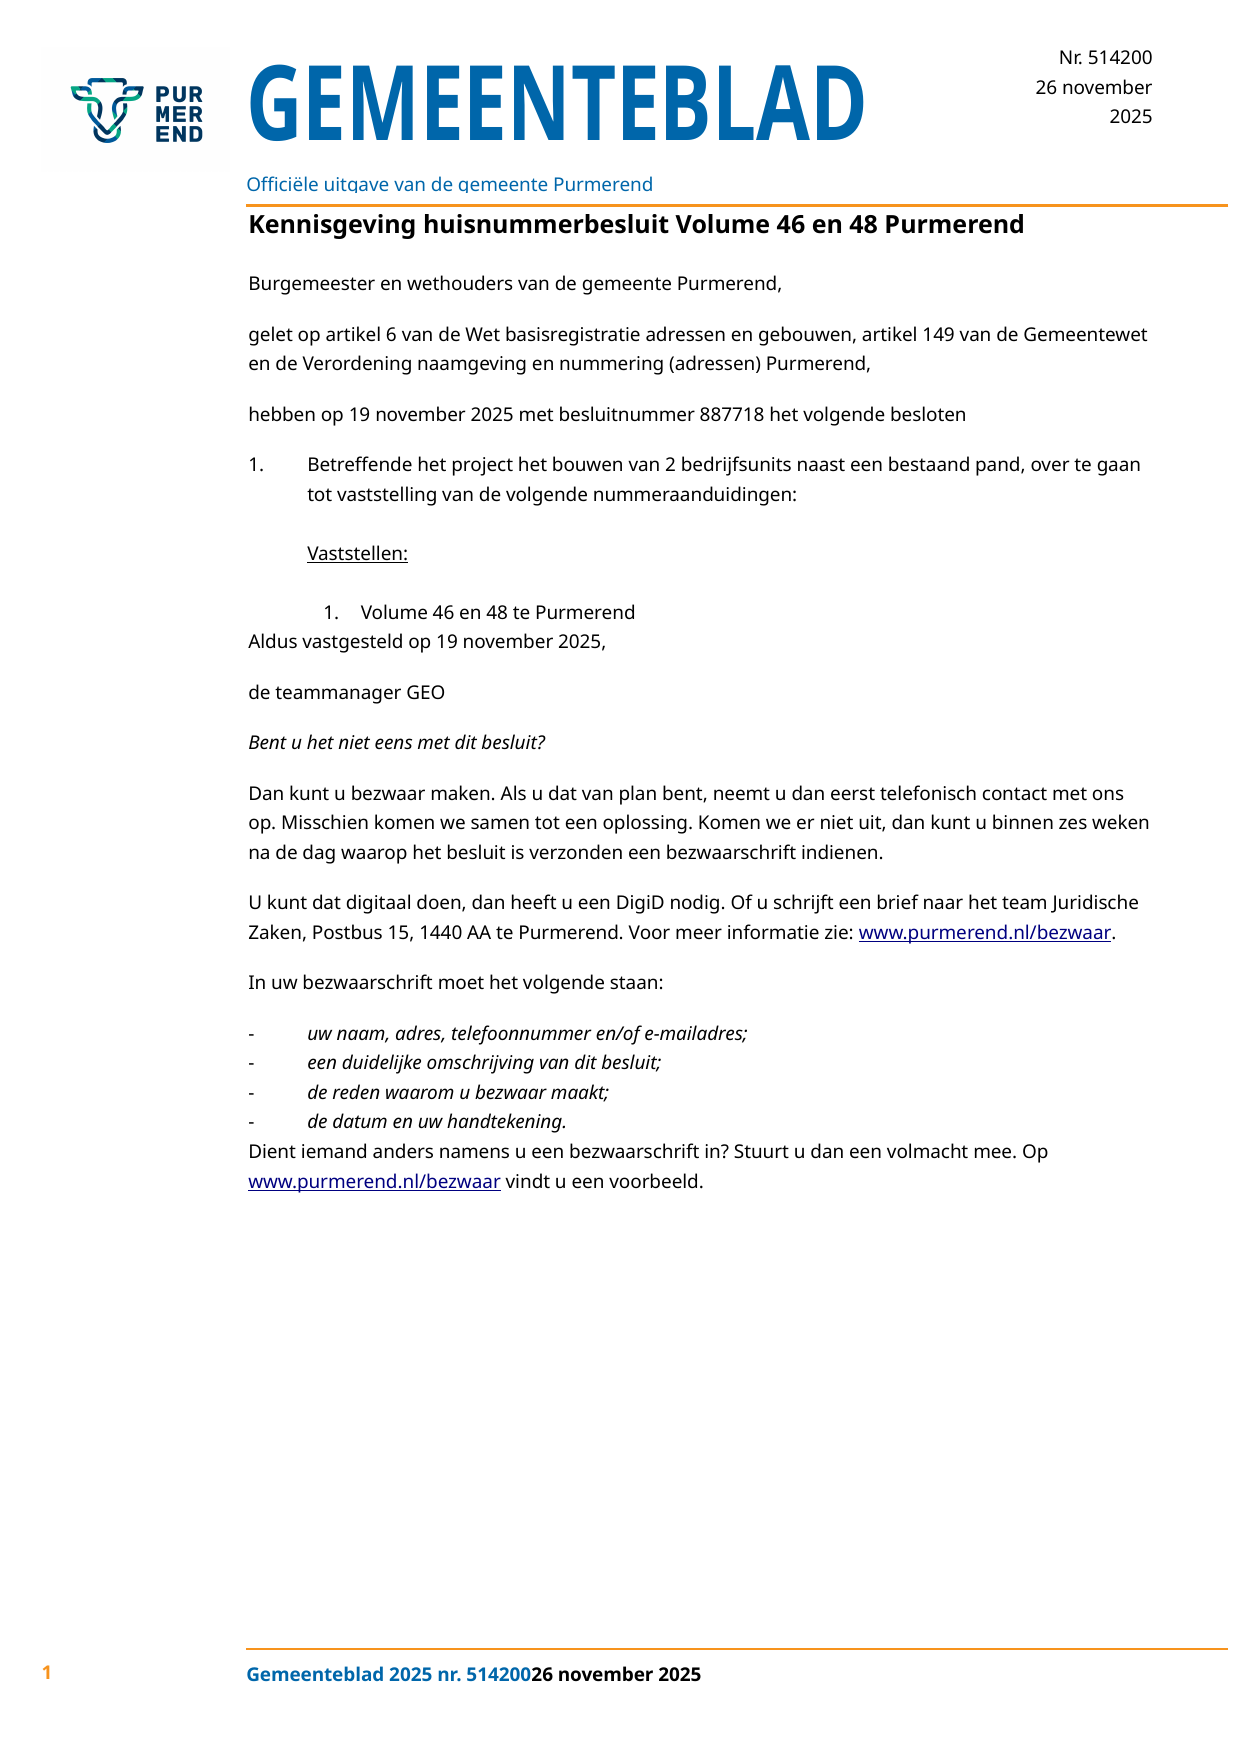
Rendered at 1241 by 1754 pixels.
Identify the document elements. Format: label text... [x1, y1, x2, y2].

text U kunt dat digitaal doen, dan heeft u een DigiD nodig. Of u schrijft een brief naar het team Juridische Zaken, Postbus 15, 1440 AA te Purmerend. Voor meer informatie zie: www.purmerend.nl/bezwaar. [248, 889, 1152, 945]
text Aldus vastgesteld op 19 november 2025, [248, 629, 1152, 654]
list Vaststellen: [248, 540, 1152, 566]
list de reden waarom u bezwaar maakt; [248, 1079, 1152, 1105]
text Dan kunt u bezwaar maken. Als u dat van plan bent, neemt u dan eerst telefonisch contact met ons op. Misschien komen we samen tot een oplossing. Komen we er niet uit, dan kunt u binnen zes weken na de dag waarop het besluit is verzonden een bezwaarschrift indienen. [248, 780, 1152, 865]
list Volume 46 en 48 te Purmerend [323, 599, 1152, 625]
text hebben op 19 november 2025 met besluitnummer 887718 het volgende besloten [248, 401, 1152, 426]
list uw naam, adres, telefoonnummer en/of e-mailadres; [248, 1020, 1152, 1046]
text Bent u het niet eens met dit besluit? [248, 729, 1152, 755]
text Dient iemand anders namens u een bezwaarschrift in? Stuurt u dan een volmacht mee. Op www.purmerend.nl/bezwaar vindt u een voorbeeld. [248, 1138, 1152, 1193]
text de teammanager GEO [248, 679, 1152, 705]
picture [41, 47, 231, 172]
list de datum en uw handtekening. [248, 1109, 1152, 1134]
list Betreffende het project het bouwen van 2 bedrijfsunits naast een bestaand pand, over te gaan tot vaststelling van de volgende nummeraanduidingen: [248, 451, 1152, 506]
text In uw bezwaarschrift moet het volgende staan: [248, 969, 1152, 995]
text gelet op artikel 6 van de Wet basisregistratie adressen en gebouwen, artikel 149 van de Gemeentewet en de Verordening naamgeving en nummering (adressen) Purmerend, [248, 321, 1152, 376]
text Kennisgeving huisnummerbesluit Volume 46 en 48 Purmerend [248, 207, 1152, 241]
list een duidelijke omschrijving van dit besluit; [248, 1049, 1152, 1075]
text Burgemeester en wethouders van de gemeente Purmerend, [248, 270, 1152, 296]
